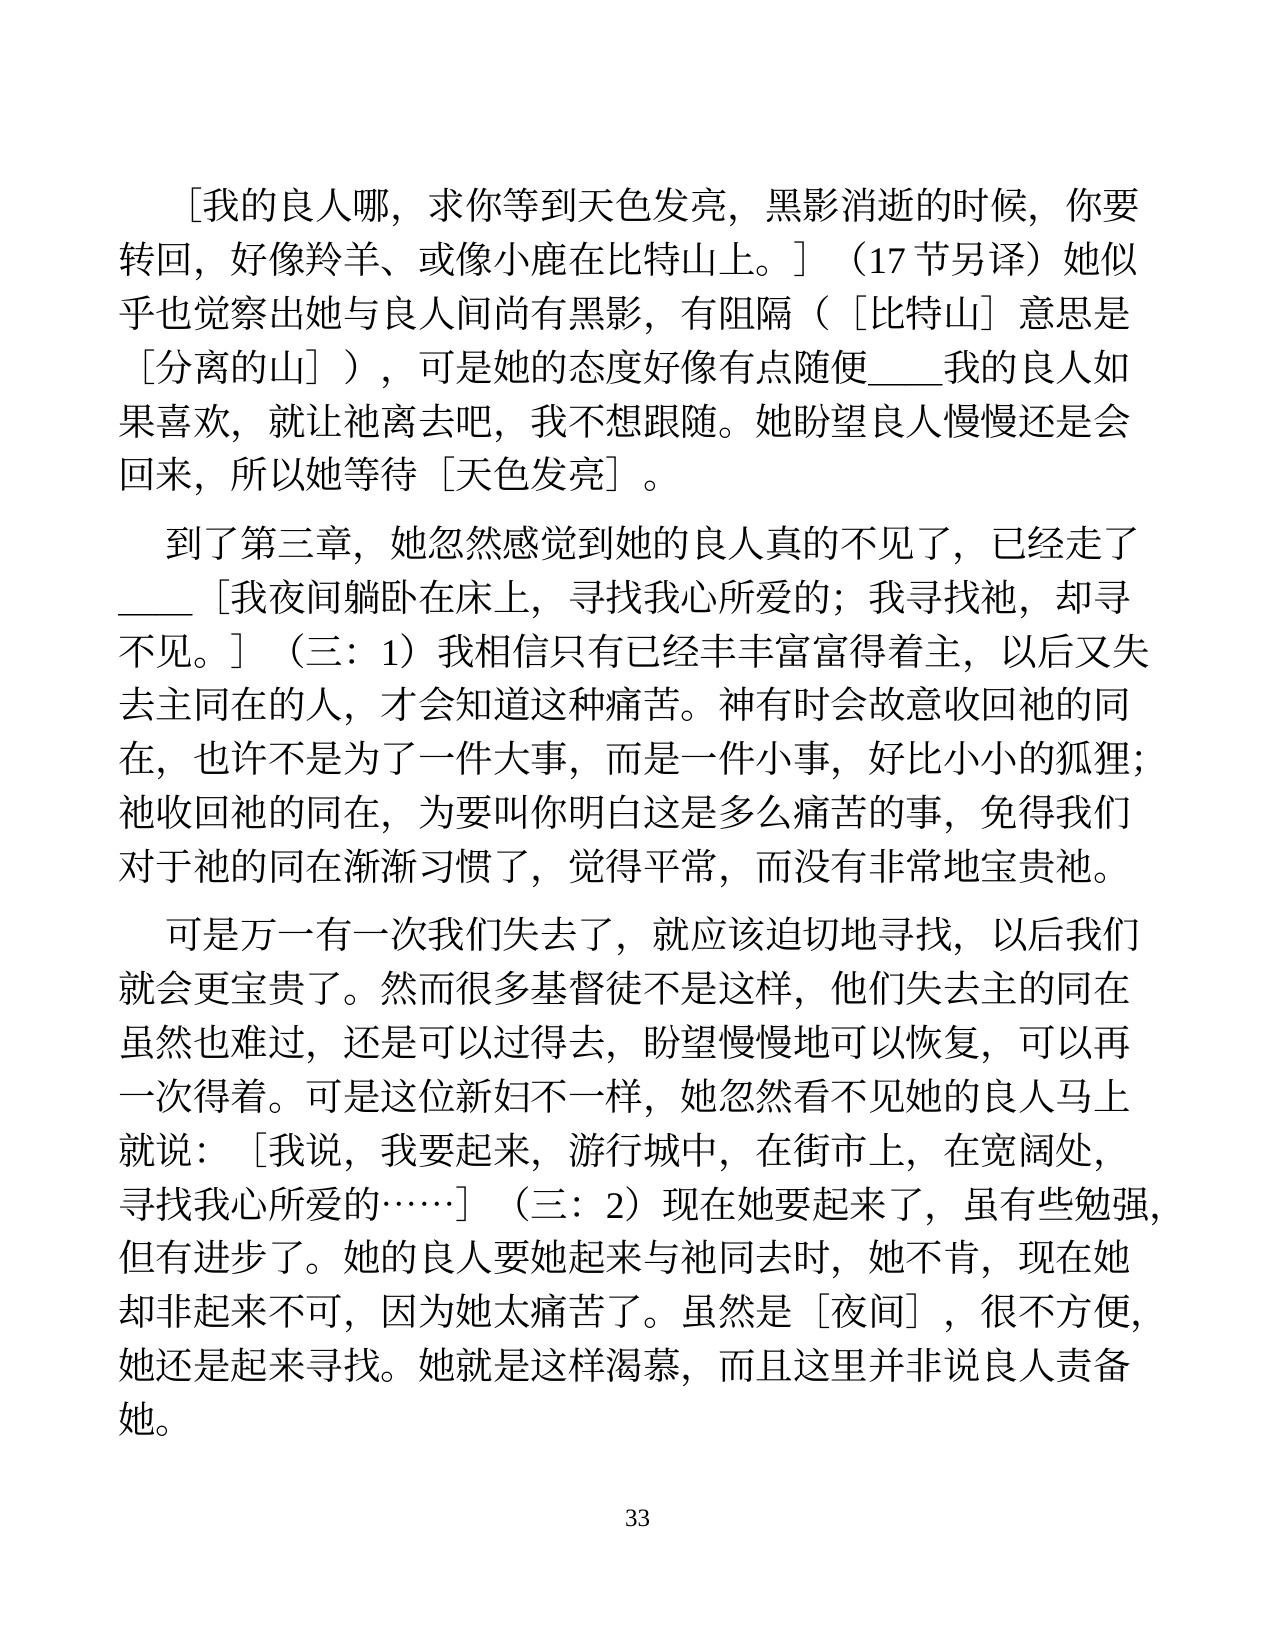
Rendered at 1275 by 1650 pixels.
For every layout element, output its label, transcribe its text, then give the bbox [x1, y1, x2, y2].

text 到了第三章，她忽然感觉到她的良人真的不见了，已经走了＿＿［我夜间躺卧在床上，寻找我心所爱的；我寻找祂，却寻不见。］（三：1）我相信只有已经丰丰富富得着主，以后又失去主同在的人，才会知道这种痛苦。神有时会故意收回祂的同在，也许不是为了一件大事，而是一件小事，好比小小的狐狸；祂收回祂的同在，为要叫你明白这是多么痛苦的事，免得我们对于祂的同在渐渐习惯了，觉得平常，而没有非常地宝贵祂。 [118, 514, 1157, 891]
text 可是万一有一次我们失去了，就应该迫切地寻找，以后我们就会更宝贵了。然而很多基督徒不是这样，他们失去主的同在虽然也难过，还是可以过得去，盼望慢慢地可以恢复，可以再一次得着。可是这位新妇不一样，她忽然看不见她的良人马上就说：［我说，我要起来，游行城中，在街市上，在宽阔处，寻找我心所爱的……］（三：2）现在她要起来了，虽有些勉强，但有进步了。她的良人要她起来与祂同去时，她不肯，现在她却非起来不可，因为她太痛苦了。虽然是［夜间］，很不方便，她还是起来寻找。她就是这样渴慕，而且这里并非说良人责备她。 [118, 906, 1157, 1444]
text ［我的良人哪，求你等到天色发亮，黑影消逝的时候，你要转回，好像羚羊、或像小鹿在比特山上。］（17节另译）她似乎也觉察出她与良人间尚有黑影，有阻隔（［比特山］意思是［分离的山］），可是她的态度好像有点随便＿＿我的良人如果喜欢，就让祂离去吧，我不想跟随。她盼望良人慢慢还是会回来，所以她等待［天色发亮］。 [118, 176, 1157, 499]
